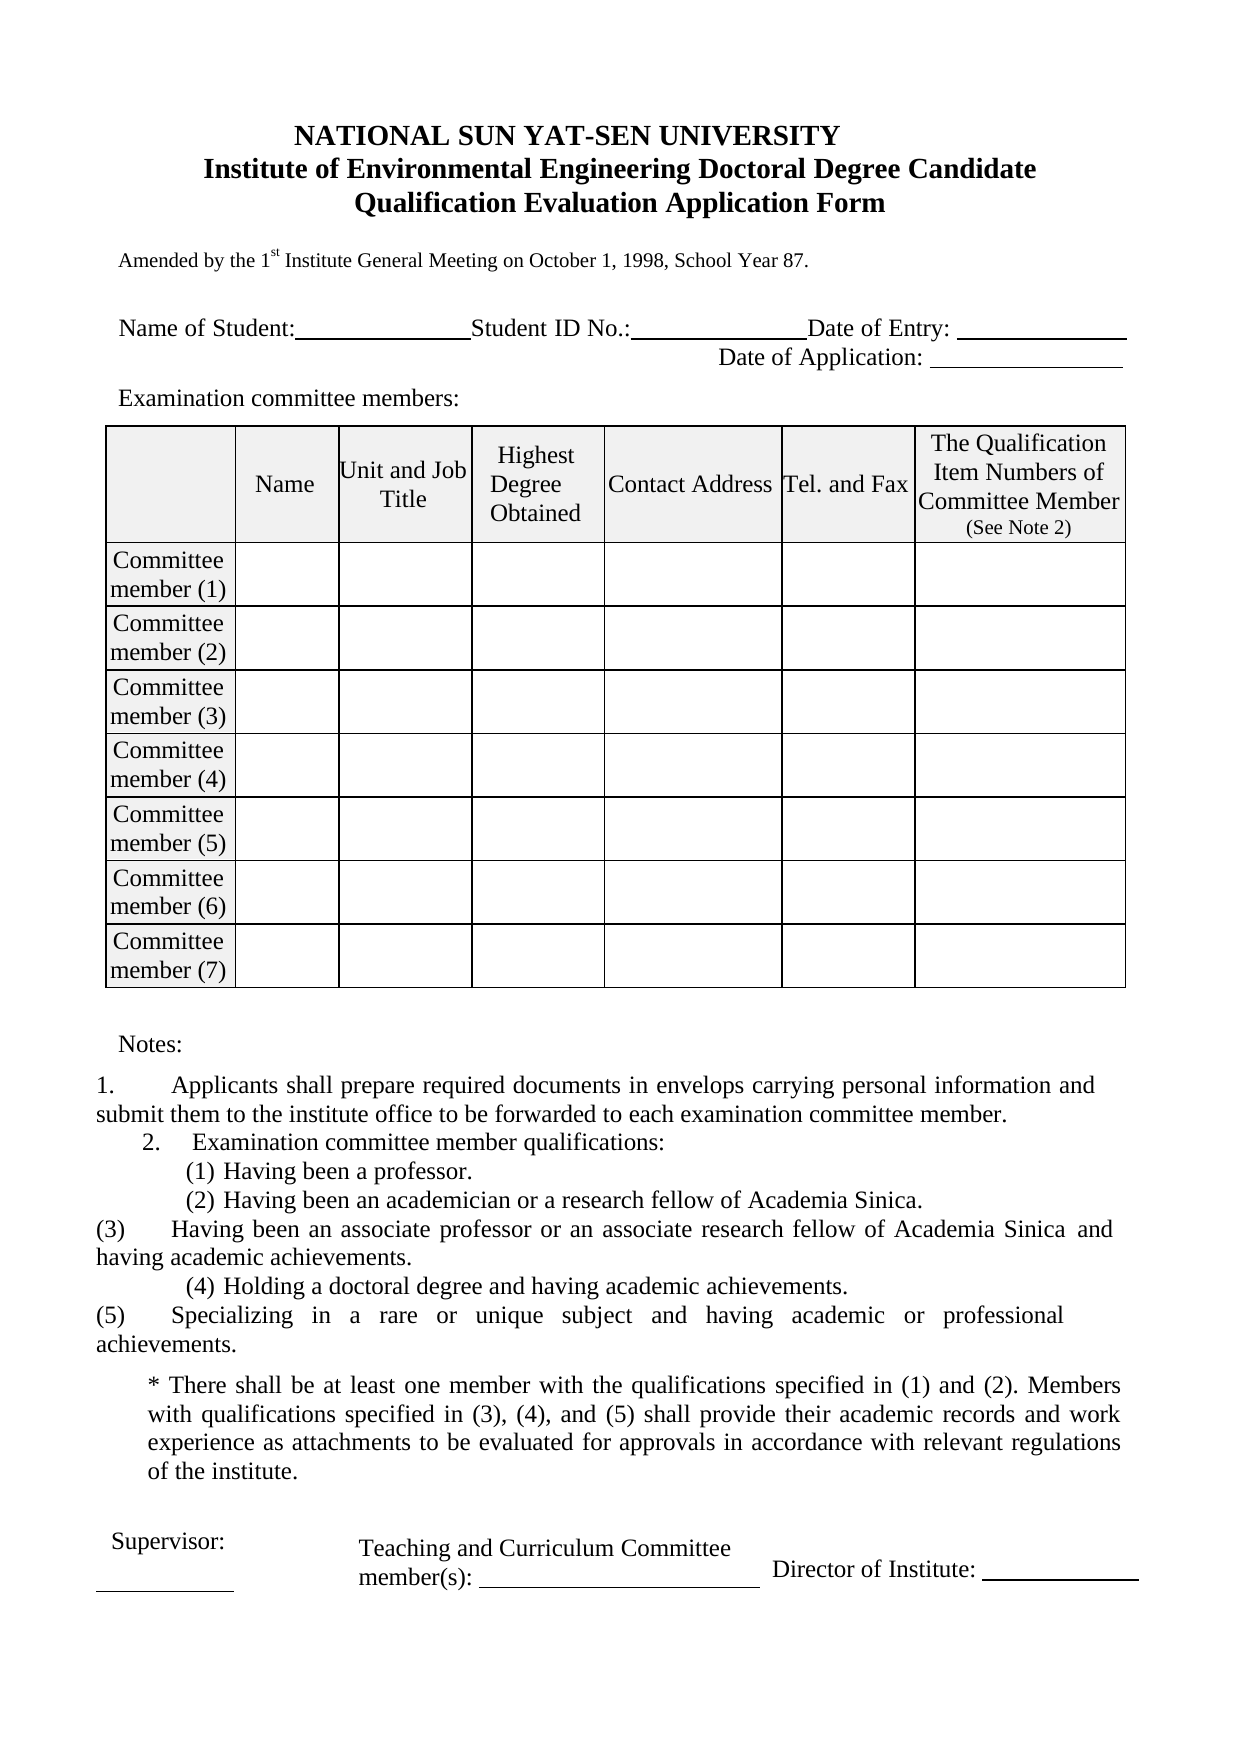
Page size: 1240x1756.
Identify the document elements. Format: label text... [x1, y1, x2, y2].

subtitle NATIONAL SUN YAT-SEN UNIVERSITY [96, 118, 1039, 151]
table_cell [783, 543, 914, 605]
table_cell [605, 671, 781, 732]
table_cell Committee member (5) [107, 798, 235, 859]
table_cell [340, 671, 471, 732]
table_cell [916, 798, 1125, 859]
text Institute of Environmental Engineering Doctoral Degree Candidate Qualification Evaluation Application Form [201, 151, 1038, 218]
list Holding a doctoral degree and having academic achievements. [186, 1271, 1150, 1300]
text Teaching and Curriculum Committee member(s): [358, 1533, 761, 1591]
table_cell [916, 543, 1125, 605]
table_cell [236, 798, 338, 859]
table_cell [783, 607, 914, 669]
table_cell [473, 925, 604, 987]
table_cell Committee member (1) [107, 543, 235, 605]
table_cell [340, 925, 471, 987]
table_cell [605, 798, 781, 859]
table_cell Committee member (3) [107, 671, 235, 732]
table_cell [473, 671, 604, 732]
list Having been an academician or a research fellow of Academia Sinica. [186, 1185, 1150, 1214]
table_cell [340, 798, 471, 859]
table_cell [473, 607, 604, 669]
list Specializing in a rare or unique subject and having academic or professional achievements. [96, 1300, 1121, 1357]
table_cell Committee member (6) [107, 861, 235, 923]
table_header [107, 427, 235, 542]
table_cell [236, 861, 338, 923]
table_cell [605, 861, 781, 923]
table_cell [236, 734, 338, 796]
table_cell Committee member (7) [107, 925, 235, 987]
table_cell [473, 734, 604, 796]
table_cell Committee member (2) [107, 607, 235, 669]
text * There shall be at least one member with the qualifications specified in (1) and (2). Members with qualifications specified in (3), (4), and (5) shall provide their academic records and work experience as attachments to be evaluated for approvals in accordance with relevant regulations of the institute. [147, 1370, 1121, 1485]
text Supervisor: [111, 1526, 226, 1555]
text Date of Application: [718, 342, 1150, 371]
table_header Unit and Job Title [340, 427, 471, 542]
text Name of Student: Student ID No.: Date of Entry: [96, 313, 1149, 342]
table_cell [916, 861, 1125, 923]
table_cell [783, 925, 914, 987]
text Notes: [118, 1029, 1150, 1057]
table_cell [340, 543, 471, 605]
table_cell [605, 543, 781, 605]
table_header Contact Address [605, 427, 781, 542]
list Having been a professor. [186, 1156, 1150, 1185]
table_cell [236, 925, 338, 987]
text Examination committee members: [118, 383, 1150, 412]
table_cell [783, 861, 914, 923]
text Amended by the 1st Institute General Meeting on October 1, 1998, School Year 87. [118, 244, 1150, 272]
table_cell [236, 543, 338, 605]
table_cell [473, 543, 604, 605]
table_cell [236, 671, 338, 732]
table_cell [473, 798, 604, 859]
list Examination committee member qualifications: [142, 1127, 1150, 1156]
table_cell [916, 671, 1125, 732]
table_cell [236, 607, 338, 669]
table_cell Committee member (4) [107, 734, 235, 796]
table_cell [340, 734, 471, 796]
table_cell [605, 607, 781, 669]
table_cell [783, 734, 914, 796]
table_header Highest Degree Obtained [473, 427, 604, 542]
table_header Name [236, 427, 338, 542]
list Applicants shall prepare required documents in envelops carrying personal information and submit them to the institute office to be forwarded to each examination committee member. [96, 1070, 1121, 1127]
table_cell [783, 671, 914, 732]
table_cell [605, 925, 781, 987]
table_cell [473, 861, 604, 923]
table_cell [783, 798, 914, 859]
table_cell [340, 861, 471, 923]
list Having been an associate professor or an associate research fellow of Academia Sinica and having academic achievements. [96, 1214, 1121, 1271]
table_cell [916, 734, 1125, 796]
table_cell [340, 607, 471, 669]
table_cell [916, 925, 1125, 987]
table_cell [916, 607, 1125, 669]
text Director of Institute: [772, 1554, 1150, 1583]
table_header Tel. and Fax [783, 427, 914, 542]
table_cell [605, 734, 781, 796]
